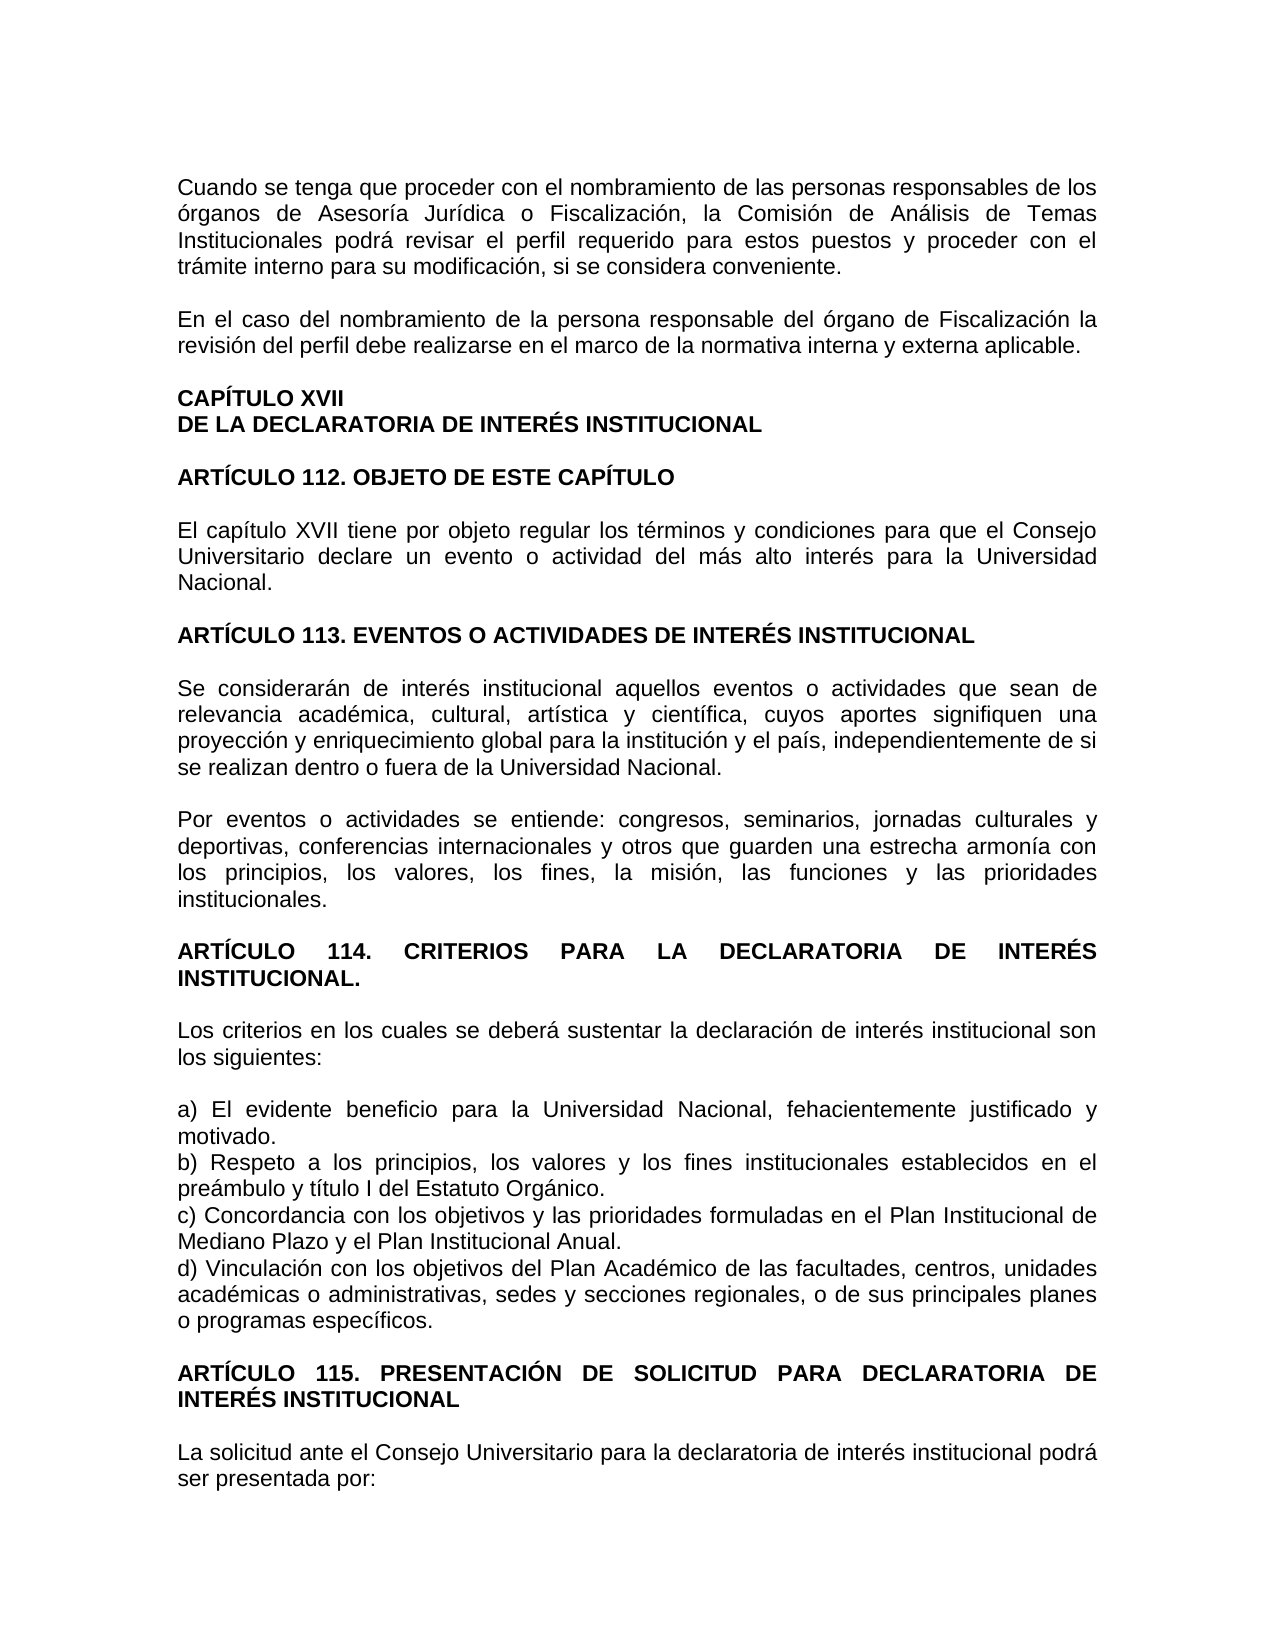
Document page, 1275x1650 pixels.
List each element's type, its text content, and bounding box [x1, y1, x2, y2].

text La solicitud ante el Consejo Universitario para la declaratoria de interés institucional podrá ser presentada por: [177, 1439, 1098, 1492]
text a) El evidente beneficio para la Universidad Nacional, fehacientemente justificado y motivado. [177, 1096, 1098, 1149]
text El capítulo XVII tiene por objeto regular los términos y condiciones para que el Consejo Universitario declare un evento o actividad del más alto interés para la Universidad Nacional. [177, 517, 1098, 596]
text c) Concordancia con los objetivos y las prioridades formuladas en el Plan Institucional de Mediano Plazo y el Plan Institucional Anual. [177, 1202, 1098, 1254]
text ARTÍCULO 114. CRITERIOS PARA LA DECLARATORIA DE INTERÉS INSTITUCIONAL. [177, 938, 1098, 991]
text Por eventos o actividades se entiende: congresos, seminarios, jornadas culturales y deportivas, conferencias internacionales y otros que guarden una estrecha armonía con los principios, los valores, los fines, la misión, las funciones y las prioridades institucionales. [177, 806, 1098, 912]
text ARTÍCULO 115. PRESENTACIÓN DE SOLICITUD PARA DECLARATORIA DE INTERÉS INSTITUCIONAL [177, 1360, 1098, 1413]
text b) Respeto a los principios, los valores y los fines institucionales establecidos en el preámbulo y título I del Estatuto Orgánico. [177, 1149, 1098, 1202]
text ARTÍCULO 112. OBJETO DE ESTE CAPÍTULO [177, 464, 1098, 490]
text CAPÍTULO XVII [177, 385, 1098, 411]
text DE LA DECLARATORIA DE INTERÉS INSTITUCIONAL [177, 411, 1098, 437]
text ARTÍCULO 113. EVENTOS O ACTIVIDADES DE INTERÉS INSTITUCIONAL [177, 622, 1098, 648]
text En el caso del nombramiento de la persona responsable del órgano de Fiscalización la revisión del perfil debe realizarse en el marco de la normativa interna y externa aplicable. [177, 306, 1098, 358]
text Se considerarán de interés institucional aquellos eventos o actividades que sean de relevancia académica, cultural, artística y científica, cuyos aportes signifiquen una proyección y enriquecimiento global para la institución y el país, independientemente de si se realizan dentro o fuera de la Universidad Nacional. [177, 675, 1098, 780]
text Cuando se tenga que proceder con el nombramiento de las personas responsables de los órganos de Asesoría Jurídica o Fiscalización, la Comisión de Análisis de Temas Institucionales podrá revisar el perfil requerido para estos puestos y proceder con el trámite interno para su modificación, si se considera conveniente. [177, 174, 1098, 279]
text d) Vinculación con los objetivos del Plan Académico de las facultades, centros, unidades académicas o administrativas, sedes y secciones regionales, o de sus principales planes o programas específicos. [177, 1254, 1098, 1333]
text Los criterios en los cuales se deberá sustentar la declaración de interés institucional son los siguientes: [177, 1017, 1098, 1070]
